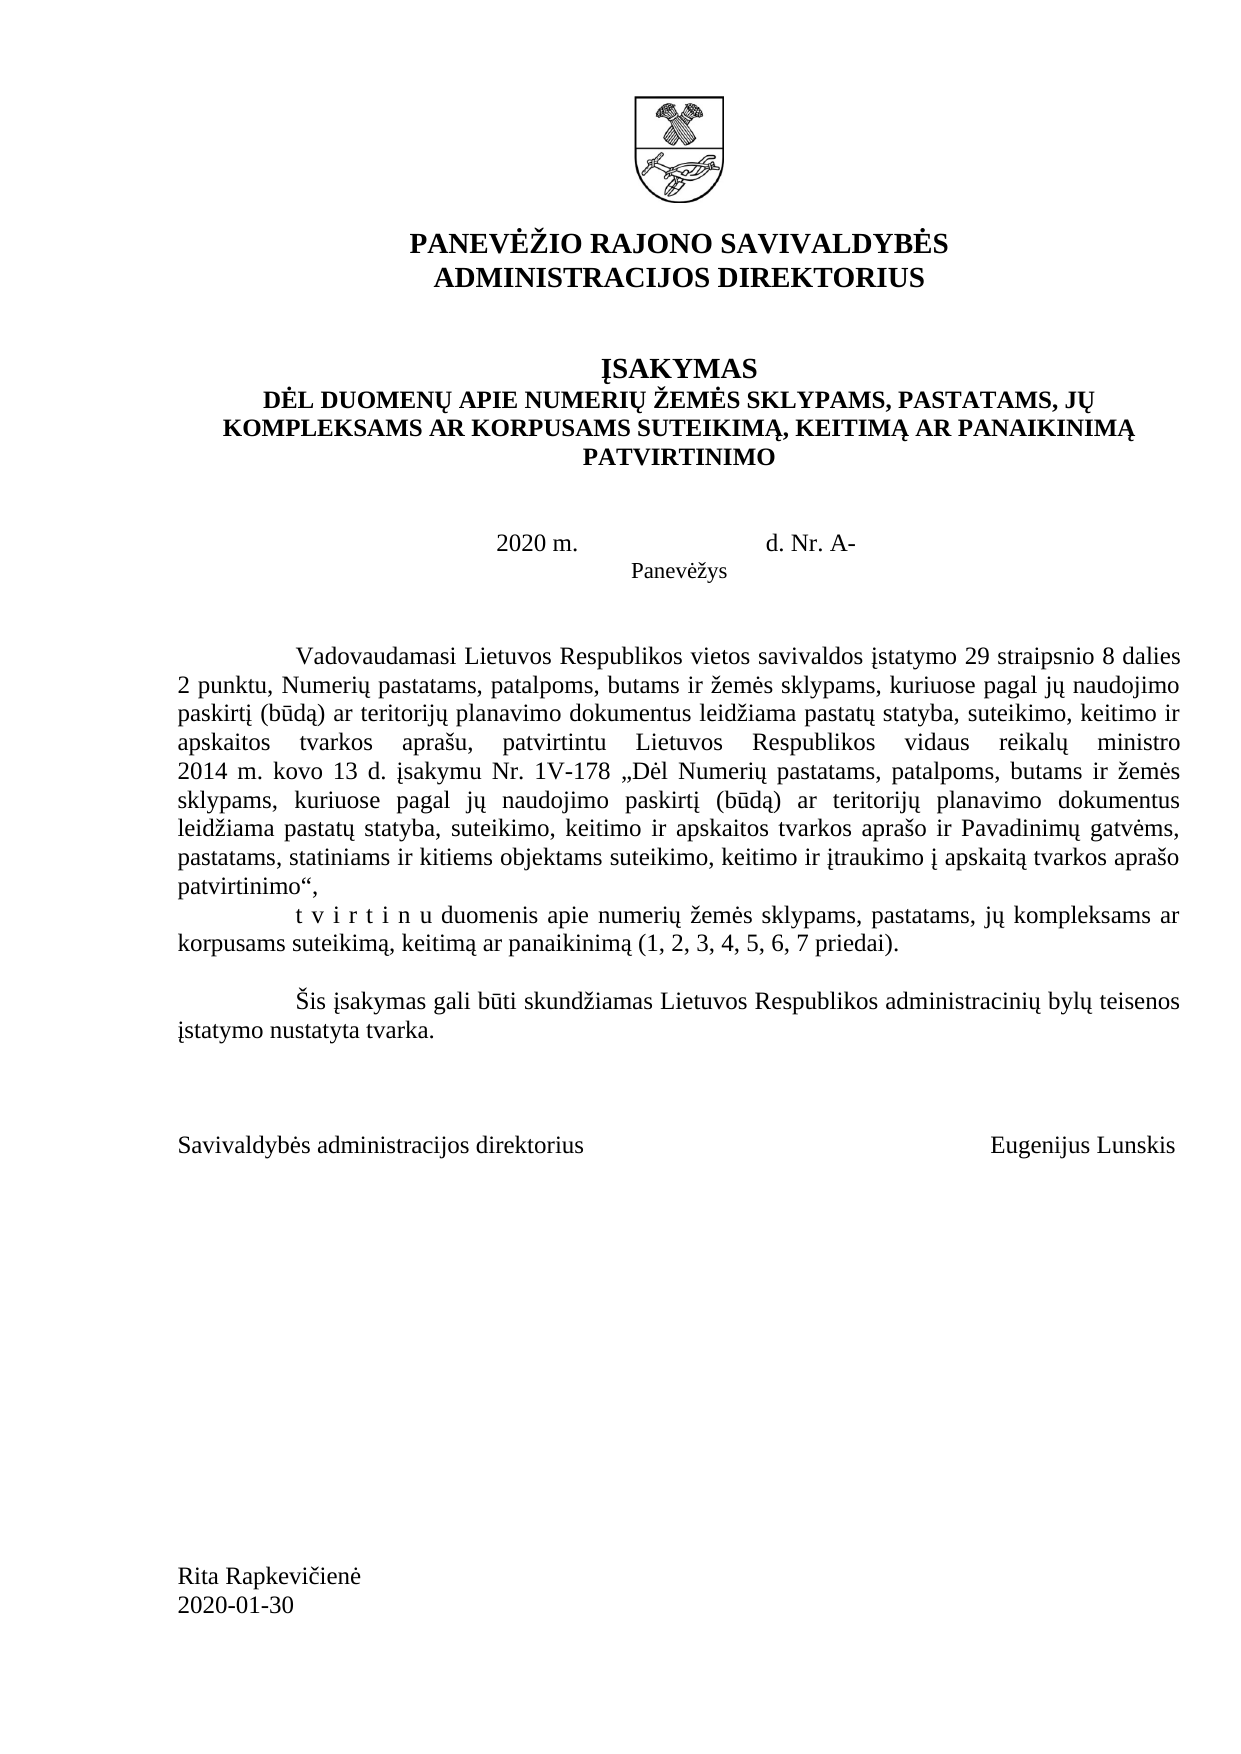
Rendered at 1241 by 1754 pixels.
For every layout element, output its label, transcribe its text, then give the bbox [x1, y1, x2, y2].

text Panevėžys [177, 557, 1181, 583]
text Savivaldybės administracijos direktorius Eugenijus Lunskis [177, 1130, 1181, 1158]
text t v i r t i n u duomenis apie numerių žemės sklypams, pastatams, jų kompleksams ar korpusams suteikimą, keitimą ar panaikinimą (1, 2, 3, 4, 5, 6, 7 priedai). [177, 900, 1181, 957]
text Šis įsakymas gali būti skundžiamas Lietuvos Respublikos administracinių bylų teisenos įstatymo nustatyta tvarka. [177, 986, 1181, 1043]
text 2020-01-30 [177, 1590, 1181, 1618]
text Vadovaudamasi Lietuvos Respublikos vietos savivaldos įstatymo 29 straipsnio 8 dalies 2 punktu, Numerių pastatams, patalpoms, butams ir žemės sklypams, kuriuose pagal jų naudojimo paskirtį (būdą) ar teritorijų planavimo dokumentus leidžiama pastatų statyba, suteikimo, keitimo ir apskaitos tvarkos aprašu, patvirtintu Lietuvos Respublikos vidaus reikalų ministro 2014 m. kovo 13 d. įsakymu Nr. 1V-178 „Dėl Numerių pastatams, patalpoms, butams ir žemės sklypams, kuriuose pagal jų naudojimo paskirtį (būdą) ar teritorijų planavimo dokumentus leidžiama pastatų statyba, suteikimo, keitimo ir apskaitos tvarkos aprašo ir Pavadinimų gatvėms, pastatams, statiniams ir kitiems objektams suteikimo, keitimo ir įtraukimo į apskaitą tvarkos aprašo patvirtinimo“, [177, 641, 1181, 900]
text Rita Rapkevičienė [177, 1561, 1181, 1590]
text 2020 m. d. Nr. A- [177, 528, 1181, 557]
text DĖL DUOMENŲ APIE NUMERIŲ ŽEMĖS SKLYPAMS, PASTATAMS, JŲ KOMPLEKSAMS AR KORPUSAMS SUTEIKIMĄ, KEITIMĄ AR PANAIKINIMĄ PATVIRTINIMO [177, 385, 1181, 471]
